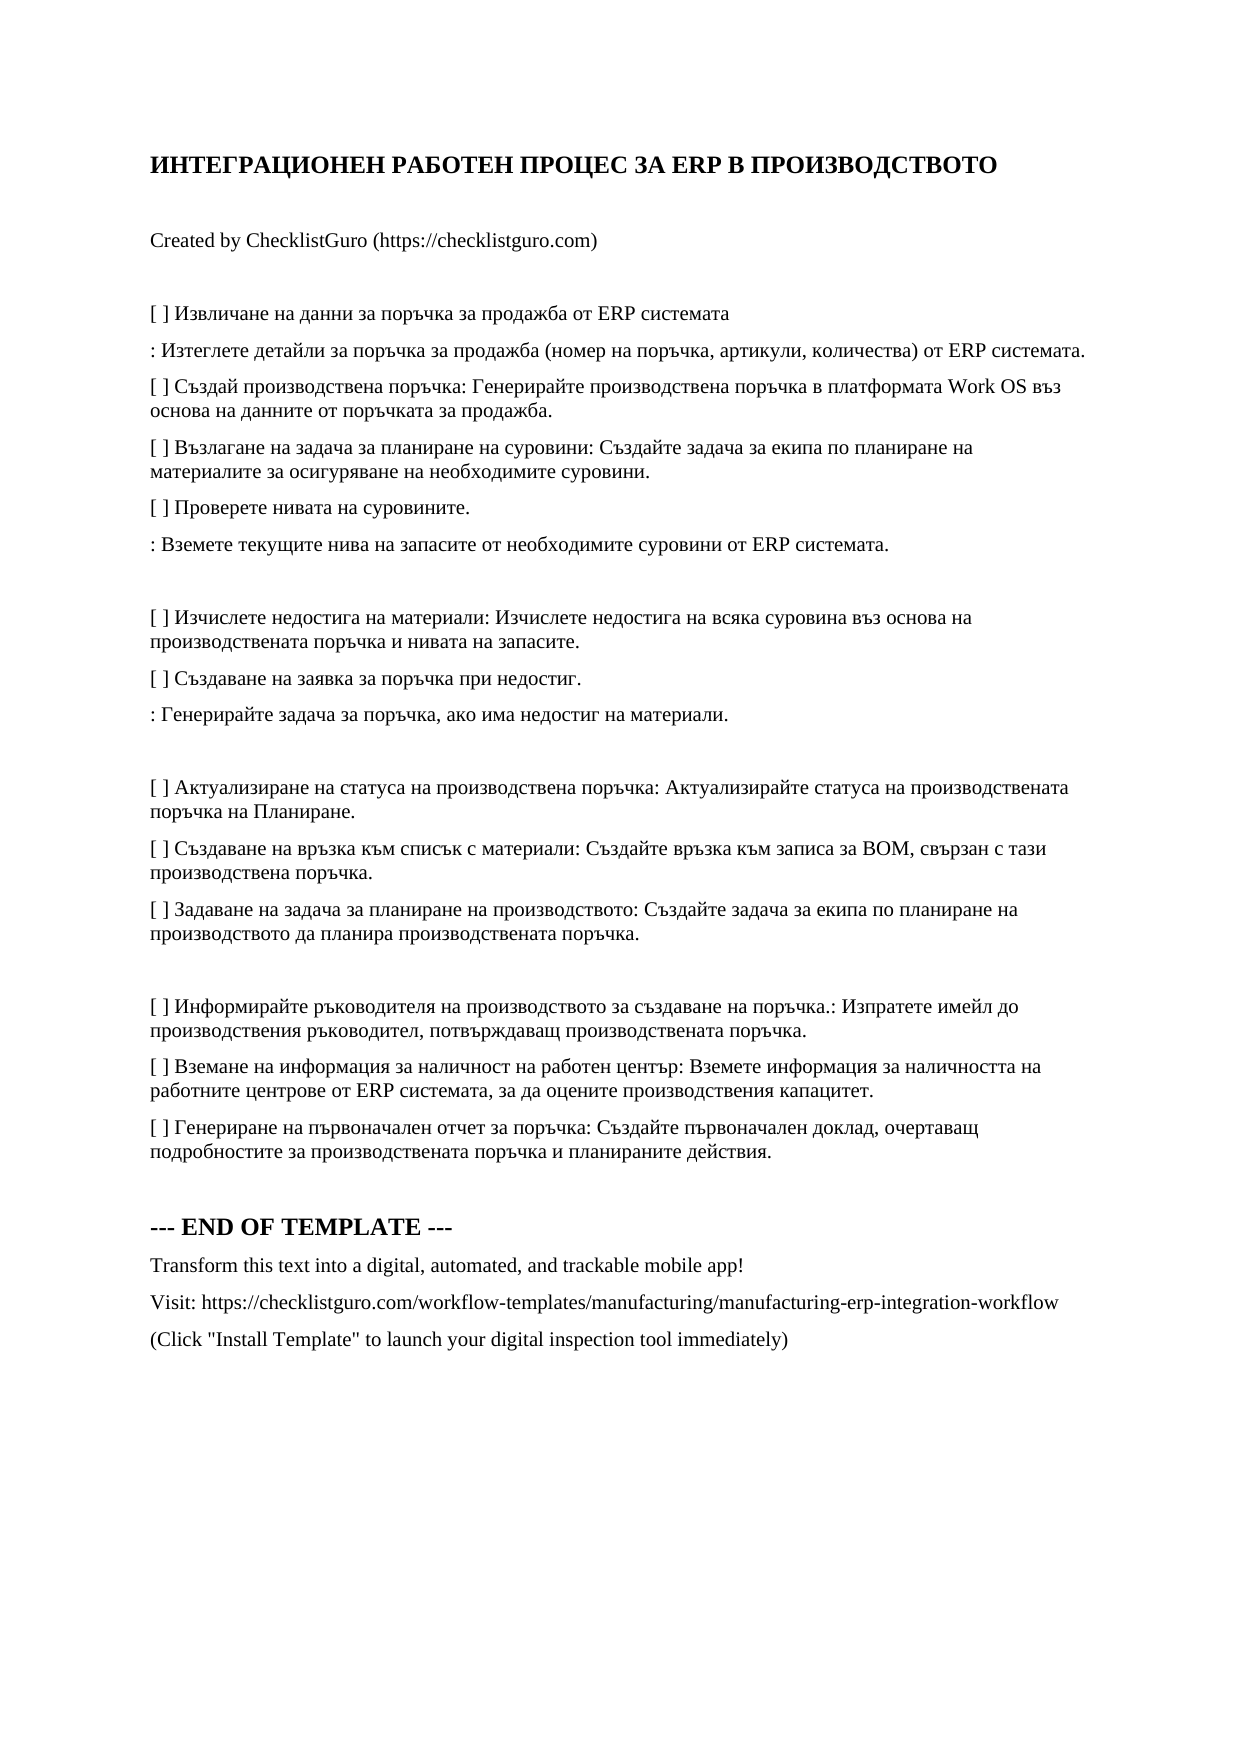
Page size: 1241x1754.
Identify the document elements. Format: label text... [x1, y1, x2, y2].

text [ ] Актуализиране на статуса на производствена поръчка: Актуализирайте статуса на производствената поръчка на Планиране. [150, 775, 1090, 823]
text : Генерирайте задача за поръчка, ако има недостиг на материали. [150, 702, 1090, 726]
text (Click "Install Template" to launch your digital inspection tool immediately) [150, 1327, 1090, 1351]
text --- END OF TEMPLATE --- [150, 1212, 1090, 1241]
text Visit: https://checklistguro.com/workflow-templates/manufacturing/manufacturing-erp-integration-workflow [150, 1290, 1090, 1314]
text [ ] Вземане на информация за наличност на работен център: Вземете информация за наличността на работните центрове от ERP системата, за да оцените производствения капацитет. [150, 1054, 1090, 1102]
text Created by ChecklistGuro (https://checklistguro.com) [150, 228, 1090, 252]
text [ ] Изчислете недостига на материали: Изчислете недостига на всяка суровина въз основа на производствената поръчка и нивата на запасите. [150, 605, 1090, 653]
text [ ] Възлагане на задача за планиране на суровини: Създайте задача за екипа по планиране на материалите за осигуряване на необходимите суровини. [150, 435, 1090, 483]
text [ ] Генериране на първоначален отчет за поръчка: Създайте първоначален доклад, очертаващ подробностите за производствената поръчка и планираните действия. [150, 1115, 1090, 1163]
text [ ] Проверете нивата на суровините. [150, 495, 1090, 519]
text ИНТЕГРАЦИОНЕН РАБОТЕН ПРОЦЕС ЗА ERP В ПРОИЗВОДСТВОТО [150, 150, 1090, 179]
text [ ] Създаване на връзка към списък с материали: Създайте връзка към записа за BOM, свързан с тази производствена поръчка. [150, 836, 1090, 884]
text [ ] Информирайте ръководителя на производството за създаване на поръчка.: Изпратете имейл до производствения ръководител, потвърждаващ производствената поръчка. [150, 994, 1090, 1042]
text [ ] Задаване на задача за планиране на производството: Създайте задача за екипа по планиране на производството да планира производствената поръчка. [150, 897, 1090, 945]
text [ ] Създаване на заявка за поръчка при недостиг. [150, 666, 1090, 690]
text [ ] Извличане на данни за поръчка за продажба от ERP системата [150, 301, 1090, 325]
text [ ] Създай производствена поръчка: Генерирайте производствена поръчка в платформата Work OS въз основа на данните от поръчката за продажба. [150, 374, 1090, 422]
text : Изтеглете детайли за поръчка за продажба (номер на поръчка, артикули, количества) от ERP системата. [150, 337, 1090, 362]
text : Вземете текущите нива на запасите от необходимите суровини от ERP системата. [150, 532, 1090, 556]
text Transform this text into a digital, automated, and trackable mobile app! [150, 1253, 1090, 1277]
